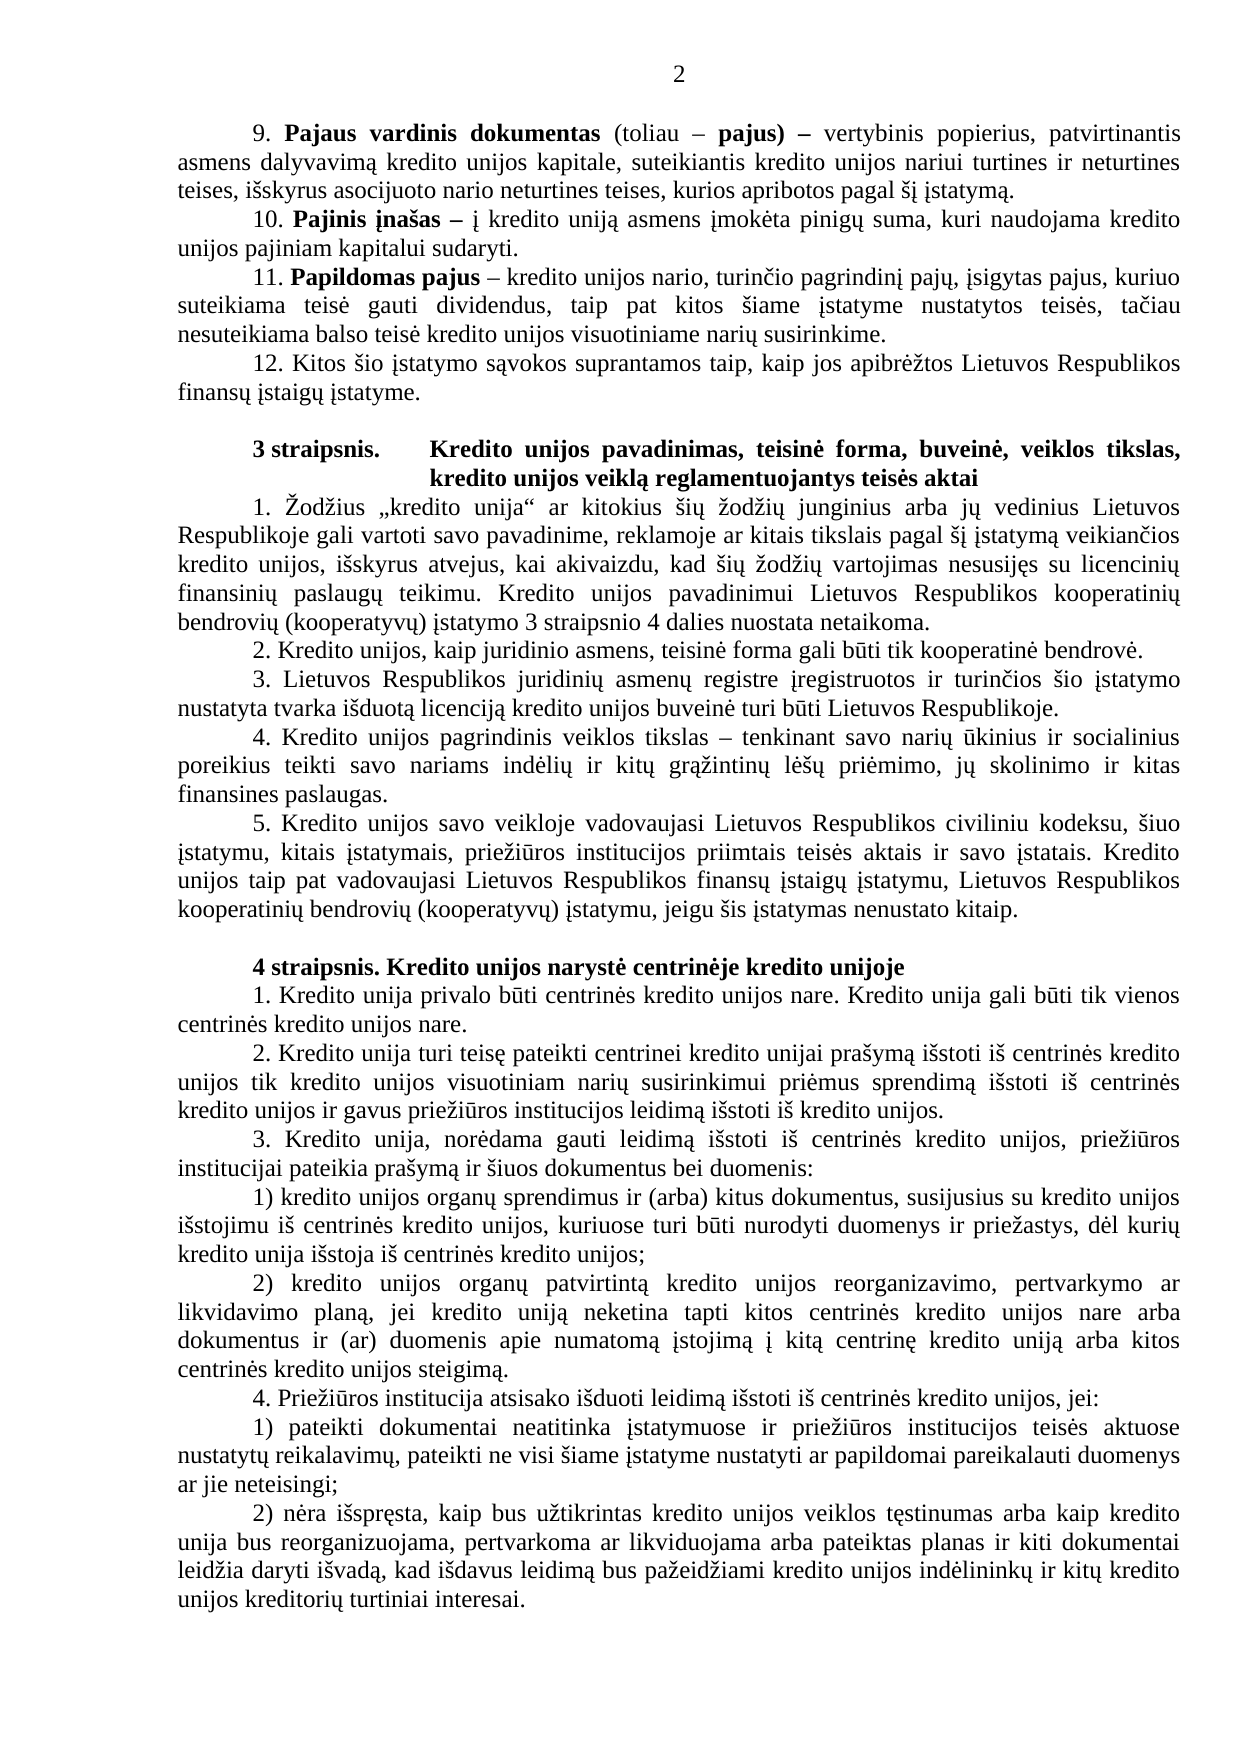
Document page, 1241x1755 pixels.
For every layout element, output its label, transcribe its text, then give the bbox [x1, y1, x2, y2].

text 4. Priežiūros institucija atsisako išduoti leidimą išstoti iš centrinės kredito unijos, jei: [177, 1383, 1181, 1412]
text 10. Pajinis įnašas – į kredito uniją asmens įmokėta pinigų suma, kuri naudojama kredito unijos pajiniam kapitalui sudaryti. [177, 204, 1181, 262]
text 3. Lietuvos Respublikos juridinių asmenų registre įregistruotos ir turinčios šio įstatymo nustatyta tvarka išduotą licenciją kredito unijos buveinė turi būti Lietuvos Respublikoje. [177, 664, 1181, 722]
text 5. Kredito unijos savo veikloje vadovaujasi Lietuvos Respublikos civiliniu kodeksu, šiuo įstatymu, kitais įstatymais, priežiūros institucijos priimtais teisės aktais ir savo įstatais. Kredito unijos taip pat vadovaujasi Lietuvos Respublikos finansų įstaigų įstatymu, Lietuvos Respublikos kooperatinių bendrovių (kooperatyvų) įstatymu, jeigu šis įstatymas nenustato kitaip. [177, 808, 1181, 923]
text 1. Žodžius „kredito unija“ ar kitokius šių žodžių junginius arba jų vedinius Lietuvos Respublikoje gali vartoti savo pavadinime, reklamoje ar kitais tikslais pagal šį įstatymą veikiančios kredito unijos, išskyrus atvejus, kai akivaizdu, kad šių žodžių vartojimas nesusijęs su licencinių finansinių paslaugų teikimu. Kredito unijos pavadinimui Lietuvos Respublikos kooperatinių bendrovių (kooperatyvų) įstatymo 3 straipsnio 4 dalies nuostata netaikoma. [177, 492, 1181, 636]
text 1. Kredito unija privalo būti centrinės kredito unijos nare. Kredito unija gali būti tik vienos centrinės kredito unijos nare. [177, 981, 1181, 1038]
text 4 straipsnis. Kredito unijos narystė centrinėje kredito unijoje [177, 952, 1181, 981]
text 4. Kredito unijos pagrindinis veiklos tikslas – tenkinant savo narių ūkinius ir socialinius poreikius teikti savo nariams indėlių ir kitų grąžintinų lėšų priėmimo, jų skolinimo ir kitas finansines paslaugas. [177, 722, 1181, 808]
text 3 straipsnis. Kredito unijos pavadinimas, teisinė forma, buveinė, veiklos tikslas, kredito unijos veiklą reglamentuojantys teisės aktai [252, 434, 1181, 492]
text 2. Kredito unija turi teisę pateikti centrinei kredito unijai prašymą išstoti iš centrinės kredito unijos tik kredito unijos visuotiniam narių susirinkimui priėmus sprendimą išstoti iš centrinės kredito unijos ir gavus priežiūros institucijos leidimą išstoti iš kredito unijos. [177, 1038, 1181, 1124]
text 2. Kredito unijos, kaip juridinio asmens, teisinė forma gali būti tik kooperatinė bendrovė. [177, 636, 1181, 664]
text 9. Pajaus vardinis dokumentas (toliau – pajus) – vertybinis popierius, patvirtinantis asmens dalyvavimą kredito unijos kapitale, suteikiantis kredito unijos nariui turtines ir neturtines teises, išskyrus asocijuoto nario neturtines teises, kurios apribotos pagal šį įstatymą. [177, 118, 1181, 204]
text 1) kredito unijos organų sprendimus ir (arba) kitus dokumentus, susijusius su kredito unijos išstojimu iš centrinės kredito unijos, kuriuose turi būti nurodyti duomenys ir priežastys, dėl kurių kredito unija išstoja iš centrinės kredito unijos; [177, 1182, 1181, 1268]
text 12. Kitos šio įstatymo sąvokos suprantamos taip, kaip jos apibrėžtos Lietuvos Respublikos finansų įstaigų įstatyme. [177, 348, 1181, 406]
text 3. Kredito unija, norėdama gauti leidimą išstoti iš centrinės kredito unijos, priežiūros institucijai pateikia prašymą ir šiuos dokumentus bei duomenis: [177, 1124, 1181, 1182]
text 11. Papildomas pajus – kredito unijos nario, turinčio pagrindinį pajų, įsigytas pajus, kuriuo suteikiama teisė gauti dividendus, taip pat kitos šiame įstatyme nustatytos teisės, tačiau nesuteikiama balso teisė kredito unijos visuotiniame narių susirinkime. [177, 262, 1181, 348]
text 1) pateikti dokumentai neatitinka įstatymuose ir priežiūros institucijos teisės aktuose nustatytų reikalavimų, pateikti ne visi šiame įstatyme nustatyti ar papildomai pareikalauti duomenys ar jie neteisingi; [177, 1412, 1181, 1498]
text 2) nėra išspręsta, kaip bus užtikrintas kredito unijos veiklos tęstinumas arba kaip kredito unija bus reorganizuojama, pertvarkoma ar likviduojama arba pateiktas planas ir kiti dokumentai leidžia daryti išvadą, kad išdavus leidimą bus pažeidžiami kredito unijos indėlininkų ir kitų kredito unijos kreditorių turtiniai interesai. [177, 1498, 1181, 1613]
text 2) kredito unijos organų patvirtintą kredito unijos reorganizavimo, pertvarkymo ar likvidavimo planą, jei kredito uniją neketina tapti kitos centrinės kredito unijos nare arba dokumentus ir (ar) duomenis apie numatomą įstojimą į kitą centrinę kredito uniją arba kitos centrinės kredito unijos steigimą. [177, 1268, 1181, 1383]
